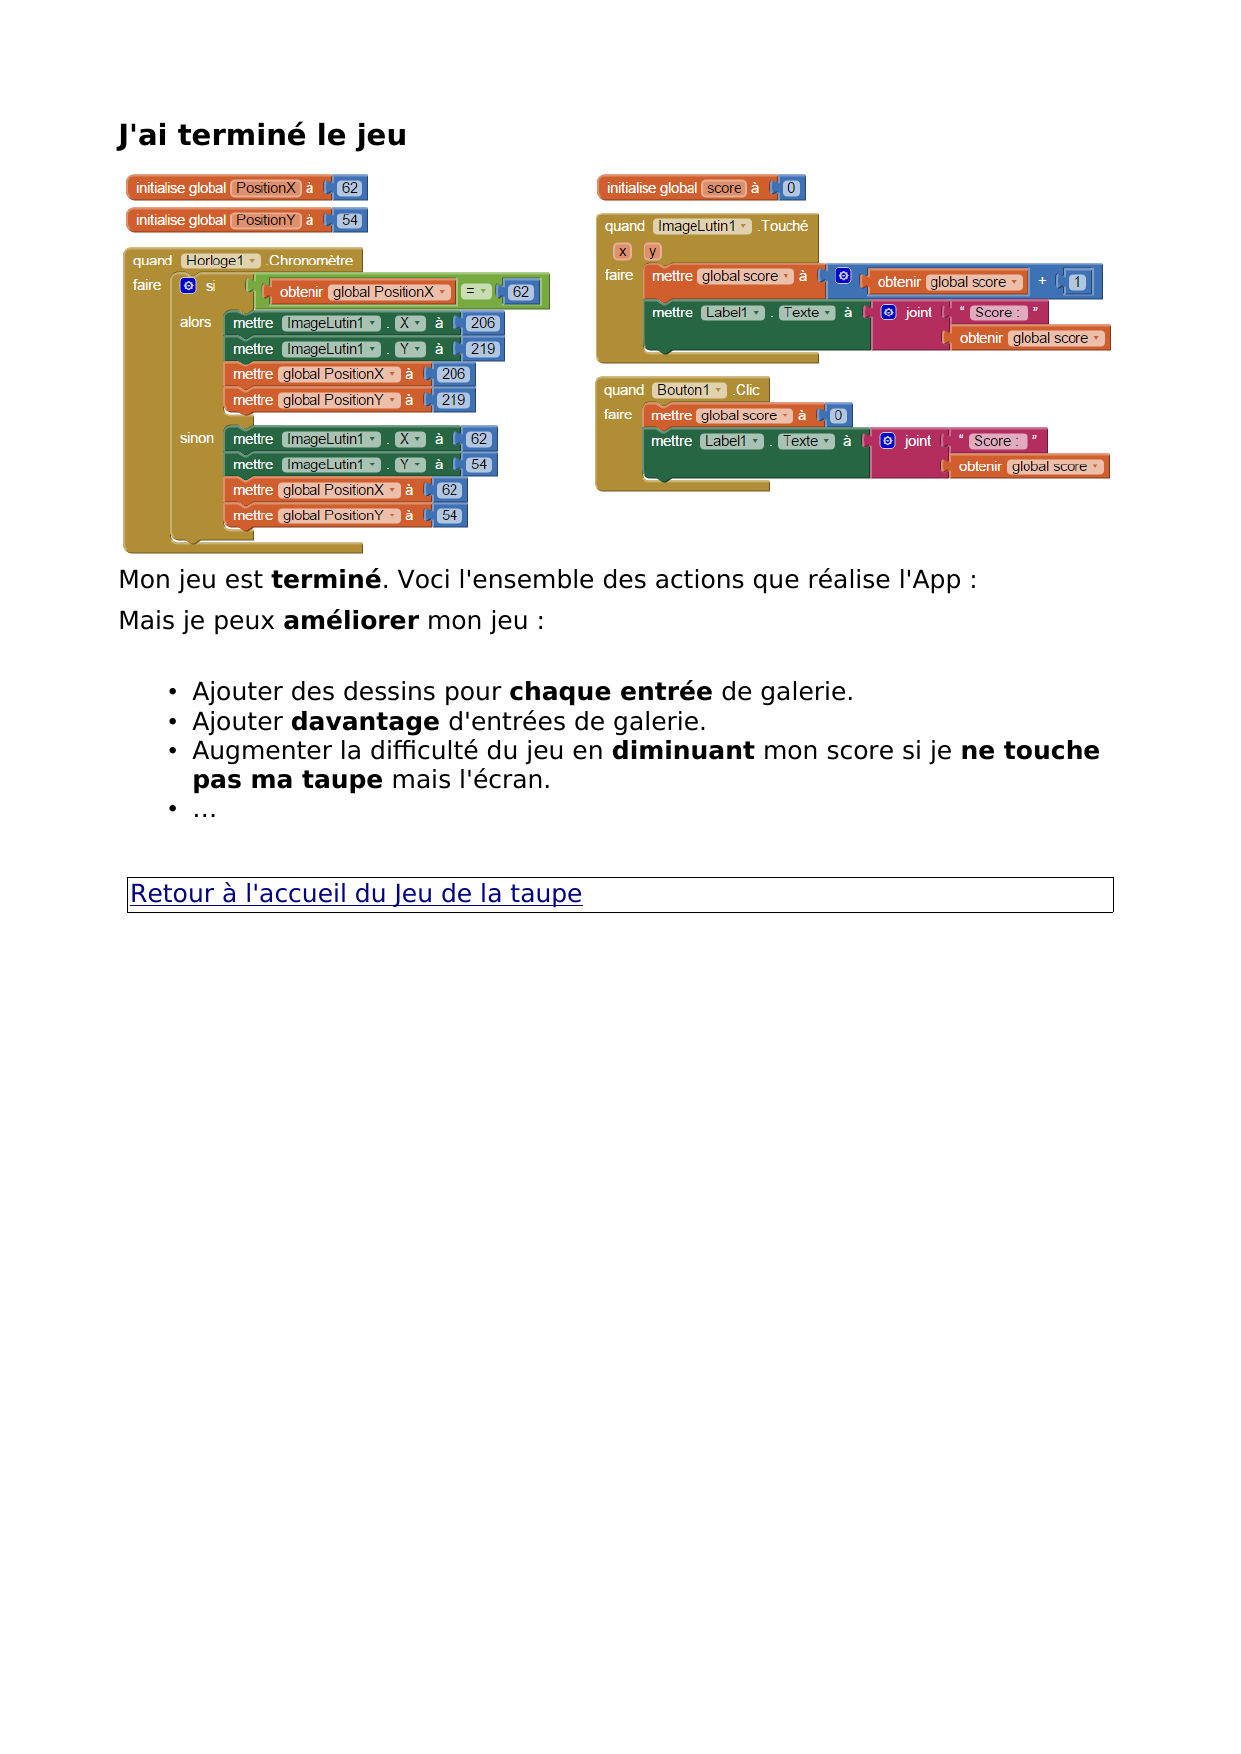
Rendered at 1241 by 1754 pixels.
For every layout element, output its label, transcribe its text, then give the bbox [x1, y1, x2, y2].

table_header Retour à l'accueil du Jeu de la taupe [128, 878, 1113, 912]
picture [118, 164, 1123, 565]
list Ajouter davantage d'entrées de galerie. [177, 707, 1122, 736]
list Augmenter la difficulté du jeu en diminuant mon score si je ne touche pas ma taupe mais l'écran. [177, 736, 1122, 794]
subtitle J'ai terminé le jeu [118, 118, 1122, 152]
text Mais je peux améliorer mon jeu : [118, 606, 1122, 636]
list … [177, 794, 1122, 823]
text Mon jeu est terminé. Voci l'ensemble des actions que réalise l'App : [118, 565, 1122, 594]
list Ajouter des dessins pour chaque entrée de galerie. [177, 678, 1122, 707]
